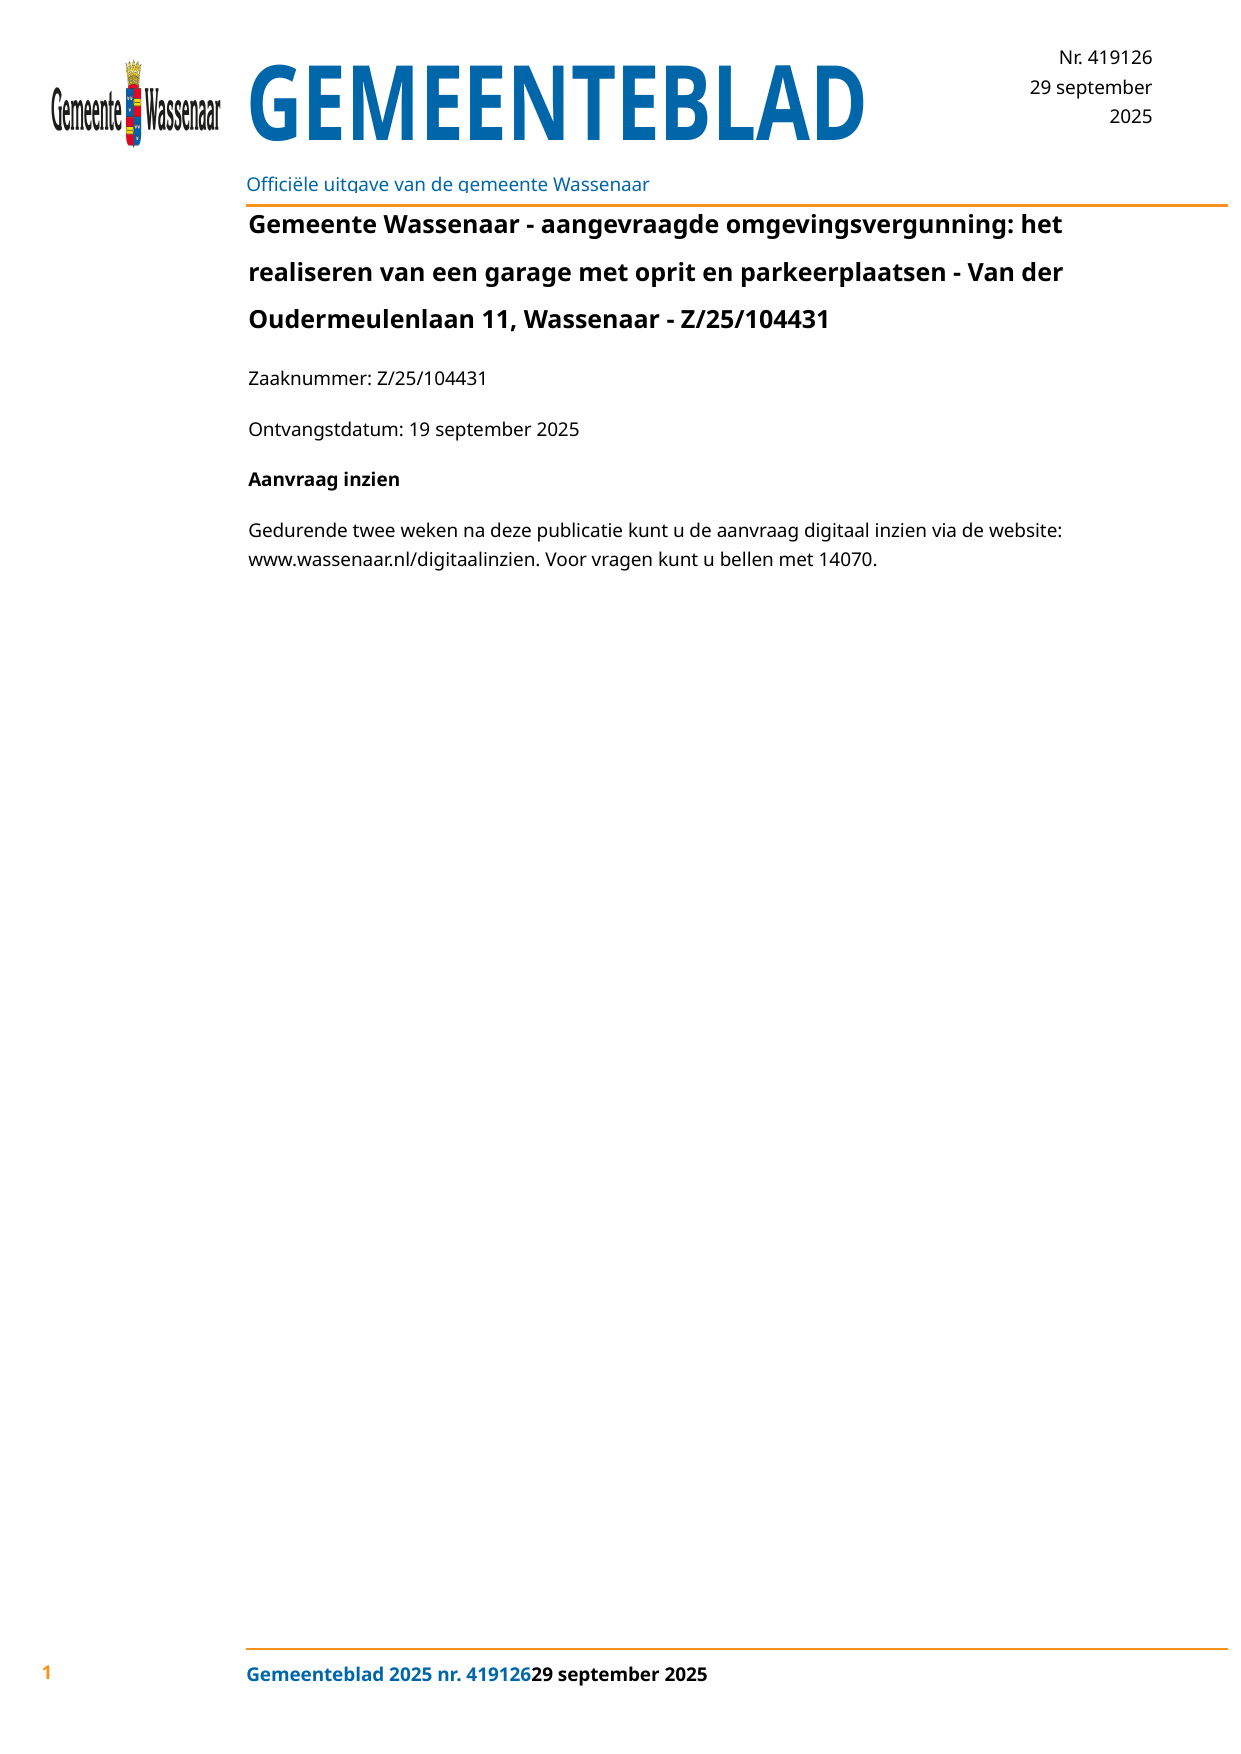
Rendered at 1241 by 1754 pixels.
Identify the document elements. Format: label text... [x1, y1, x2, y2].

text Gedurende twee weken na deze publicatie kunt u de aanvraag digitaal inzien via de website: www.wassenaar.nl/digitaalinzien. Voor vragen kunt u bellen met 14070. [248, 517, 1152, 572]
text Zaaknummer: Z/25/104431 [248, 366, 1152, 391]
text Ontvangstdatum: 19 september 2025 [248, 416, 1152, 442]
text Aanvraag inzien [248, 466, 1152, 492]
picture [41, 47, 231, 172]
text Gemeente Wassenaar - aangevraagde omgevingsvergunning: het realiseren van een garage met oprit en parkeerplaatsen - Van der Oudermeulenlaan 11, Wassenaar - Z/25/104431 [248, 207, 1152, 336]
